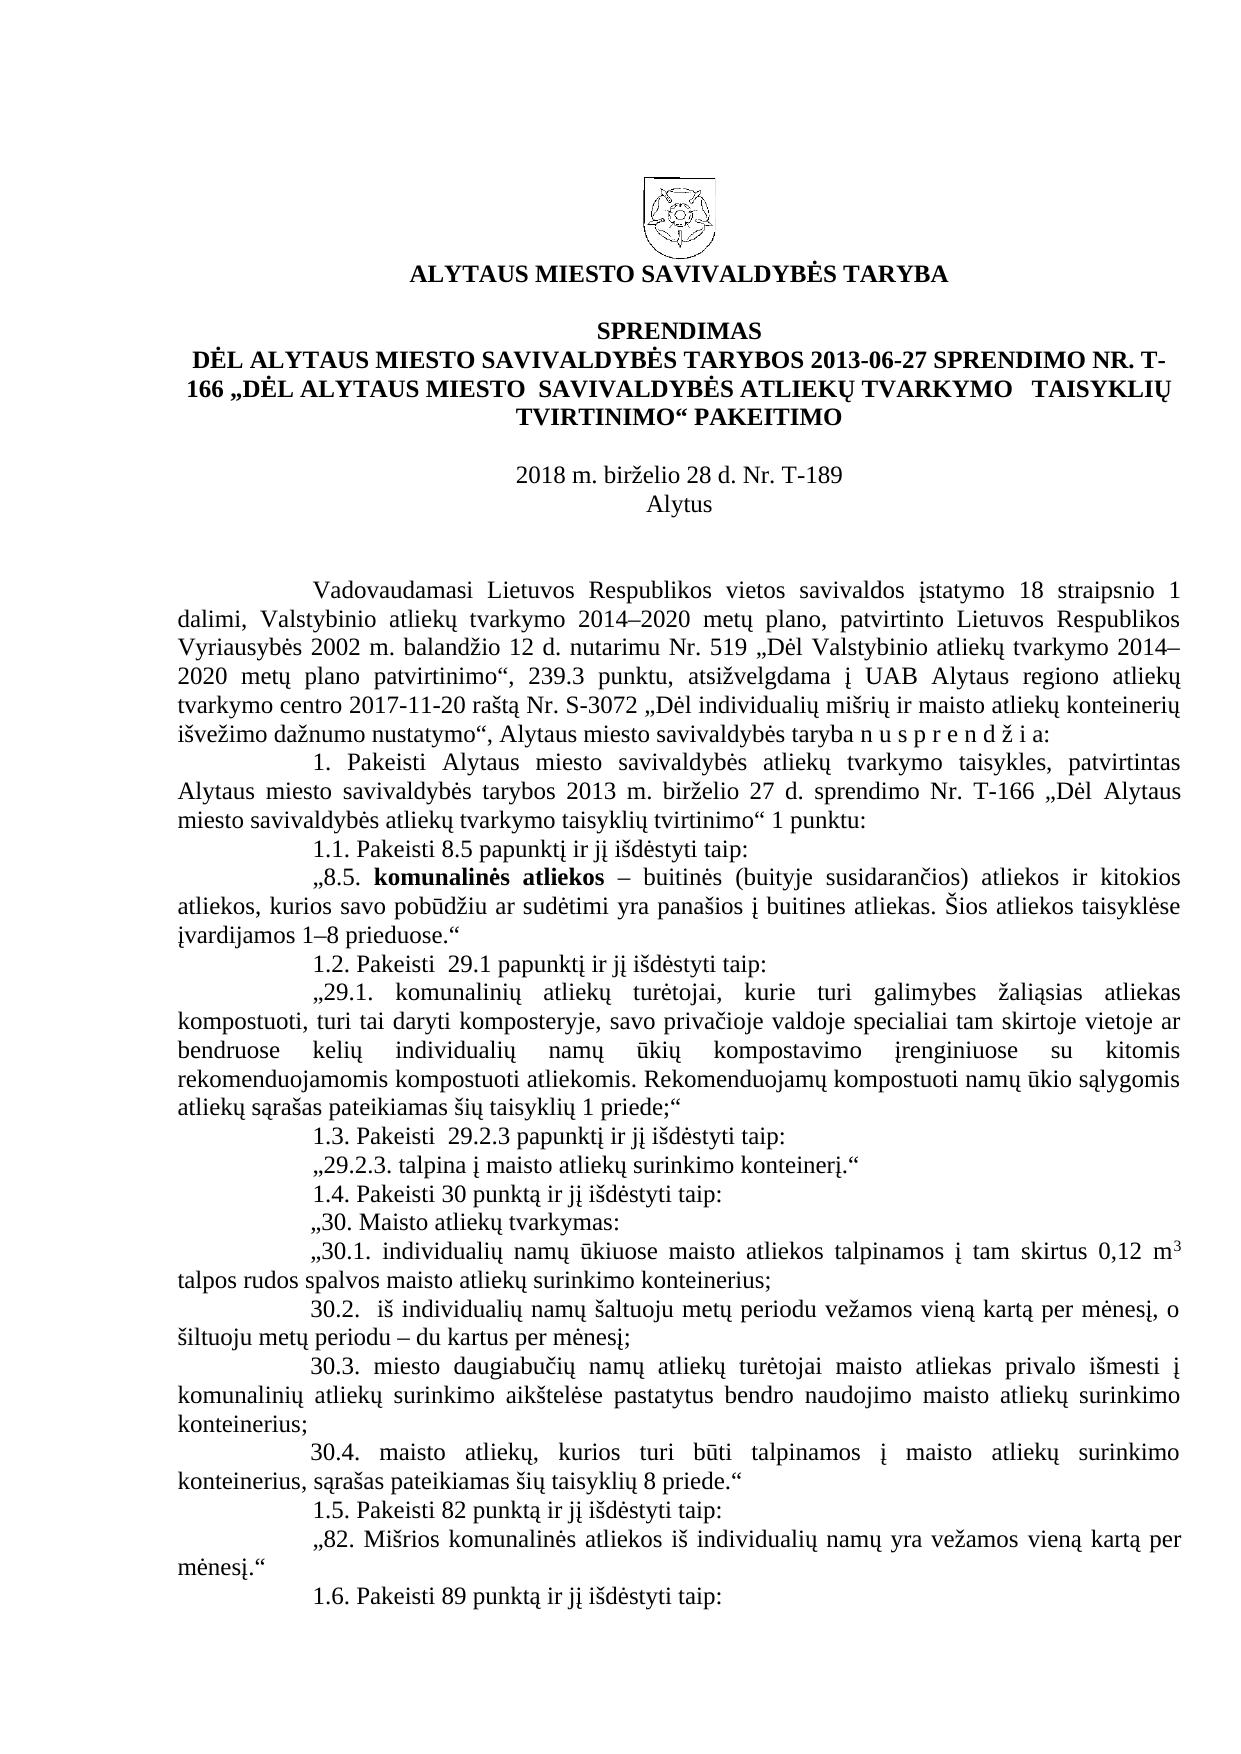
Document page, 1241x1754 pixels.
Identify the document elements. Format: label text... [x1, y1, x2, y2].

text 2018 m. birželio 28 d. Nr. T-189 [177, 460, 1181, 489]
text Alytus [177, 489, 1181, 517]
text 30.3. miesto daugiabučių namų atliekų turėtojai maisto atliekas privalo išmesti į komunalinių atliekų surinkimo aikštelėse pastatytus bendro naudojimo maisto atliekų surinkimo konteinerius; [177, 1351, 1181, 1437]
text 1.5. Pakeisti 82 punktą ir jį išdėstyti taip: [177, 1495, 1181, 1524]
text „30. Maisto atliekų tvarkymas: [177, 1207, 1181, 1236]
text „30.1. individualių namų ūkiuose maisto atliekos talpinamos į tam skirtus 0,12 m3 talpos rudos spalvos maisto atliekų surinkimo konteinerius; [177, 1236, 1181, 1294]
text „29.2.3. talpina į maisto atliekų surinkimo konteinerį.“ [177, 1150, 1181, 1179]
text DĖL ALYTAUS MIESTO SAVIVALDYBĖS TARYBOS 2013-06-27 SPRENDIMO NR. T-166 „DĖL ALYTAUS MIESTO SAVIVALDYBĖS ATLIEKŲ TVARKYMO TAISYKLIŲ TVIRTINIMO“ PAKEITIMO [177, 345, 1181, 431]
text „8.5. komunalinės atliekos – buitinės (buityje susidarančios) atliekos ir kitokios atliekos, kurios savo pobūdžiu ar sudėtimi yra panašios į buitines atliekas. Šios atliekos taisyklėse įvardijamos 1–8 prieduose.“ [177, 862, 1181, 949]
text „29.1. komunalinių atliekų turėtojai, kurie turi galimybes žaliąsias atliekas kompostuoti, turi tai daryti komposteryje, savo privačioje valdoje specialiai tam skirtoje vietoje ar bendruose kelių individualių namų ūkių kompostavimo įrenginiuose su kitomis rekomenduojamomis kompostuoti atliekomis. Rekomenduojamų kompostuoti namų ūkio sąlygomis atliekų sąrašas pateikiamas šių taisyklių 1 priede;“ [177, 977, 1181, 1121]
text 1.6. Pakeisti 89 punktą ir jį išdėstyti taip: [177, 1581, 1181, 1610]
text 1.1. Pakeisti 8.5 papunktį ir jį išdėstyti taip: [177, 834, 1181, 862]
text 30.4. maisto atliekų, kurios turi būti talpinamos į maisto atliekų surinkimo konteinerius, sąrašas pateikiamas šių taisyklių 8 priede.“ [177, 1437, 1181, 1495]
text 30.2. iš individualių namų šaltuoju metų periodu vežamos vieną kartą per mėnesį, o šiltuoju metų periodu – du kartus per mėnesį; [177, 1294, 1181, 1351]
text SPRENDIMAS [177, 316, 1181, 345]
text 1.4. Pakeisti 30 punktą ir jį išdėstyti taip: [177, 1179, 1181, 1207]
text 1. Pakeisti Alytaus miesto savivaldybės atliekų tvarkymo taisykles, patvirtintas Alytaus miesto savivaldybės tarybos 2013 m. birželio 27 d. sprendimo Nr. T-166 „Dėl Alytaus miesto savivaldybės atliekų tvarkymo taisyklių tvirtinimo“ 1 punktu: [177, 747, 1181, 834]
text 1.3. Pakeisti 29.2.3 papunktį ir jį išdėstyti taip: [177, 1121, 1181, 1150]
text „82. Mišrios komunalinės atliekos iš individualių namų yra vežamos vieną kartą per mėnesį.“ [177, 1524, 1181, 1581]
text 1.2. Pakeisti 29.1 papunktį ir jį išdėstyti taip: [177, 949, 1181, 977]
text ALYTAUS MIESTO SAVIVALDYBĖS TARYBA [177, 259, 1181, 287]
text Vadovaudamasi Lietuvos Respublikos vietos savivaldos įstatymo 18 straipsnio 1 dalimi, Valstybinio atliekų tvarkymo 2014–2020 metų plano, patvirtinto Lietuvos Respublikos Vyriausybės 2002 m. balandžio 12 d. nutarimu Nr. 519 „Dėl Valstybinio atliekų tvarkymo 2014–2020 metų plano patvirtinimo“, 239.3 punktu, atsižvelgdama į UAB Alytaus regiono atliekų tvarkymo centro 2017-11-20 raštą Nr. S-3072 „Dėl individualių mišrių ir maisto atliekų konteinerių išvežimo dažnumo nustatymo“, Alytaus miesto savivaldybės taryba n u s p r e n d ž i a: [177, 575, 1181, 747]
